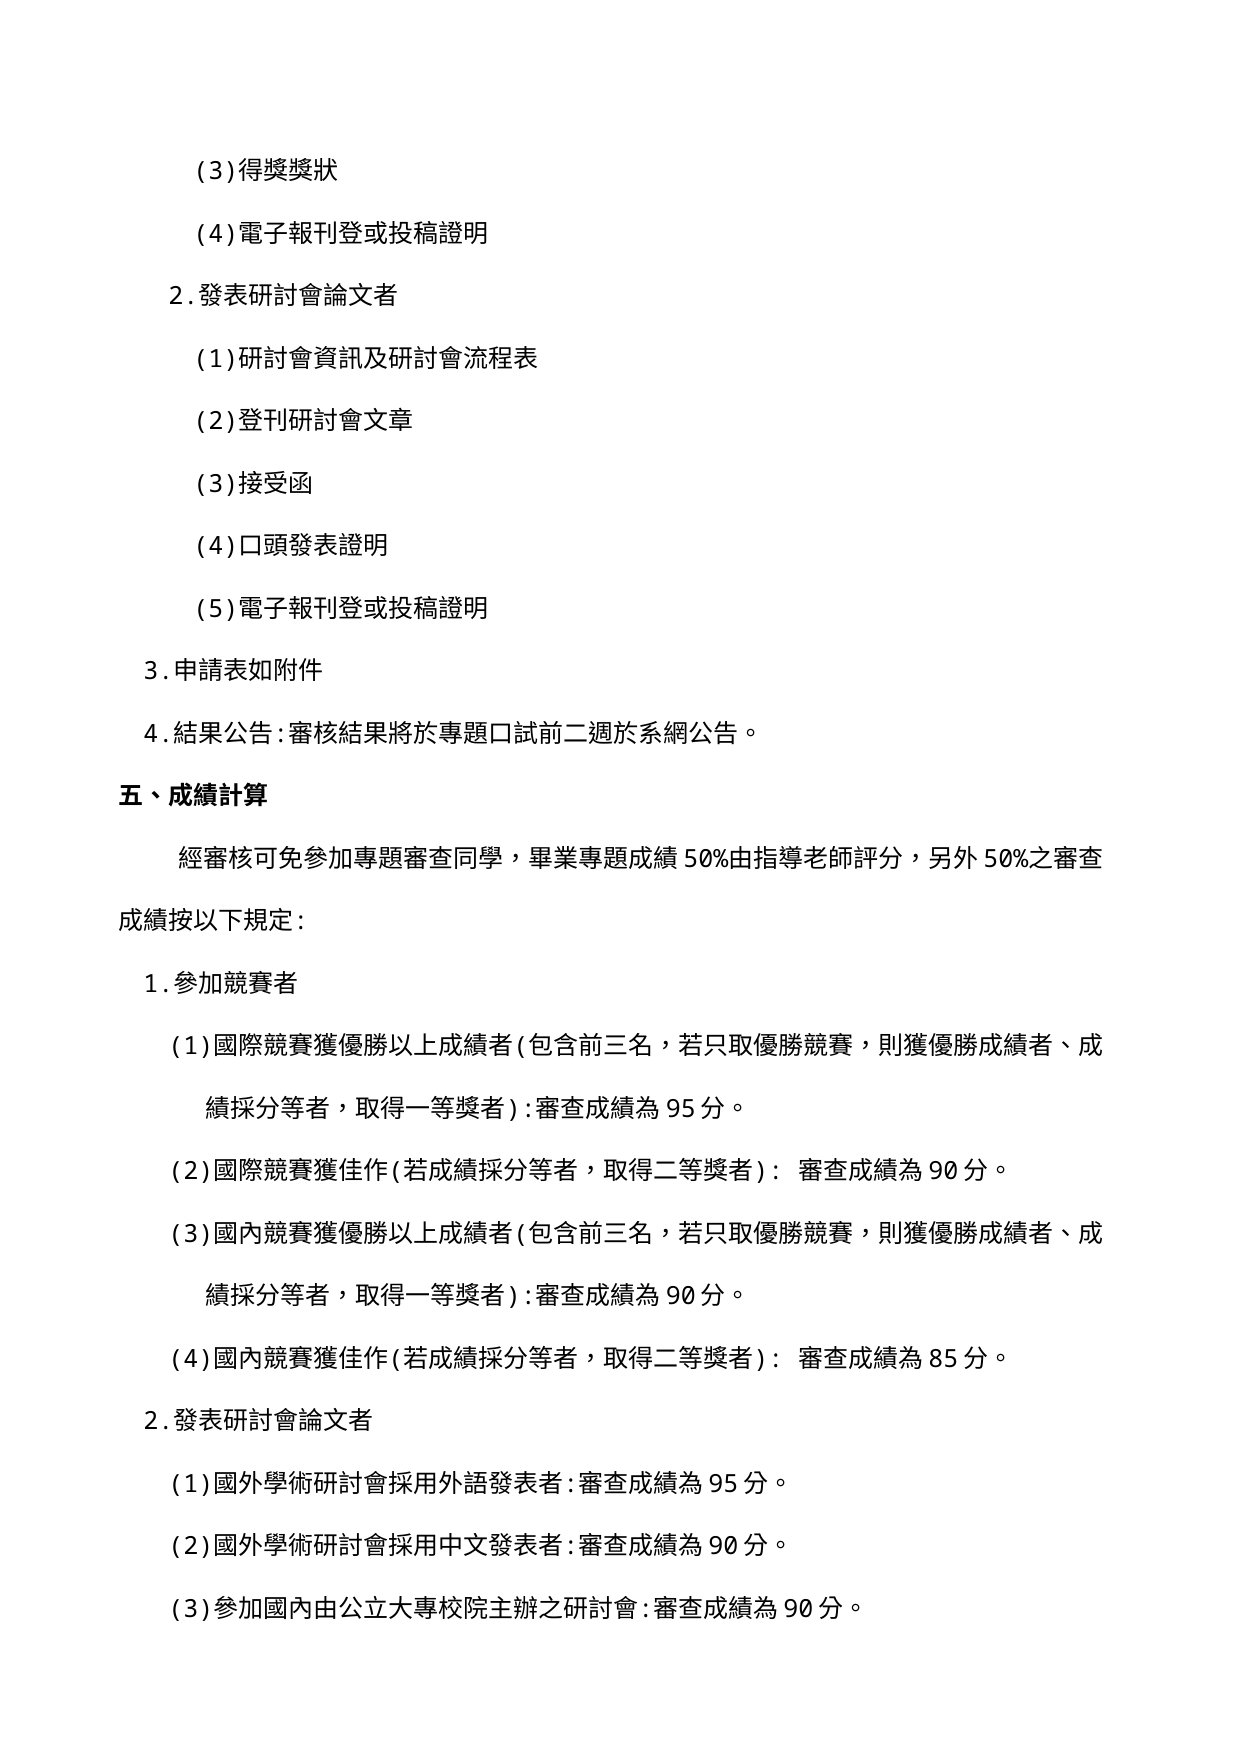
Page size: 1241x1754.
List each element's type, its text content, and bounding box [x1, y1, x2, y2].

text (3)接受函 [193, 439, 1122, 502]
text (2)國際競賽獲佳作(若成績採分等者，取得二等獎者): 審查成績為90分。 [168, 1127, 1122, 1189]
text (1)國外學術研討會採用外語發表者:審查成績為95分。 [168, 1439, 1122, 1502]
text 3.申請表如附件 [143, 627, 1122, 689]
text (3)得獎獎狀 [193, 127, 1122, 189]
text 4.結果公告:審核結果將於專題口試前二週於系網公告。 [143, 689, 1122, 752]
text (3)參加國內由公立大專校院主辦之研討會:審查成績為90分。 [168, 1564, 1122, 1627]
text (5)電子報刊登或投稿證明 [193, 564, 1122, 627]
text (2)國外學術研討會採用中文發表者:審查成績為90分。 [168, 1502, 1122, 1564]
text (4)電子報刊登或投稿證明 [193, 189, 1122, 252]
text (4)國內競賽獲佳作(若成績採分等者，取得二等獎者): 審查成績為85分。 [168, 1314, 1122, 1377]
text 1.參加競賽者 [143, 939, 1122, 1002]
text 2.發表研討會論文者 [143, 1377, 1122, 1439]
text (1)國際競賽獲優勝以上成績者(包含前三名，若只取優勝競賽，則獲優勝成績者、成績採分等者，取得一等獎者):審查成績為95分。 [168, 1002, 1122, 1127]
text 2.發表研討會論文者 [168, 252, 1122, 314]
text (1)研討會資訊及研討會流程表 [193, 314, 1122, 377]
text (2)登刊研討會文章 [193, 377, 1122, 439]
text 五、成績計算 [118, 752, 1122, 814]
text 經審核可免參加專題審查同學，畢業專題成績50%由指導老師評分，另外50%之審查成績按以下規定: [118, 814, 1122, 939]
text (4)口頭發表證明 [193, 502, 1122, 564]
text (3)國內競賽獲優勝以上成績者(包含前三名，若只取優勝競賽，則獲優勝成績者、成績採分等者，取得一等獎者):審查成績為90分。 [168, 1189, 1122, 1314]
